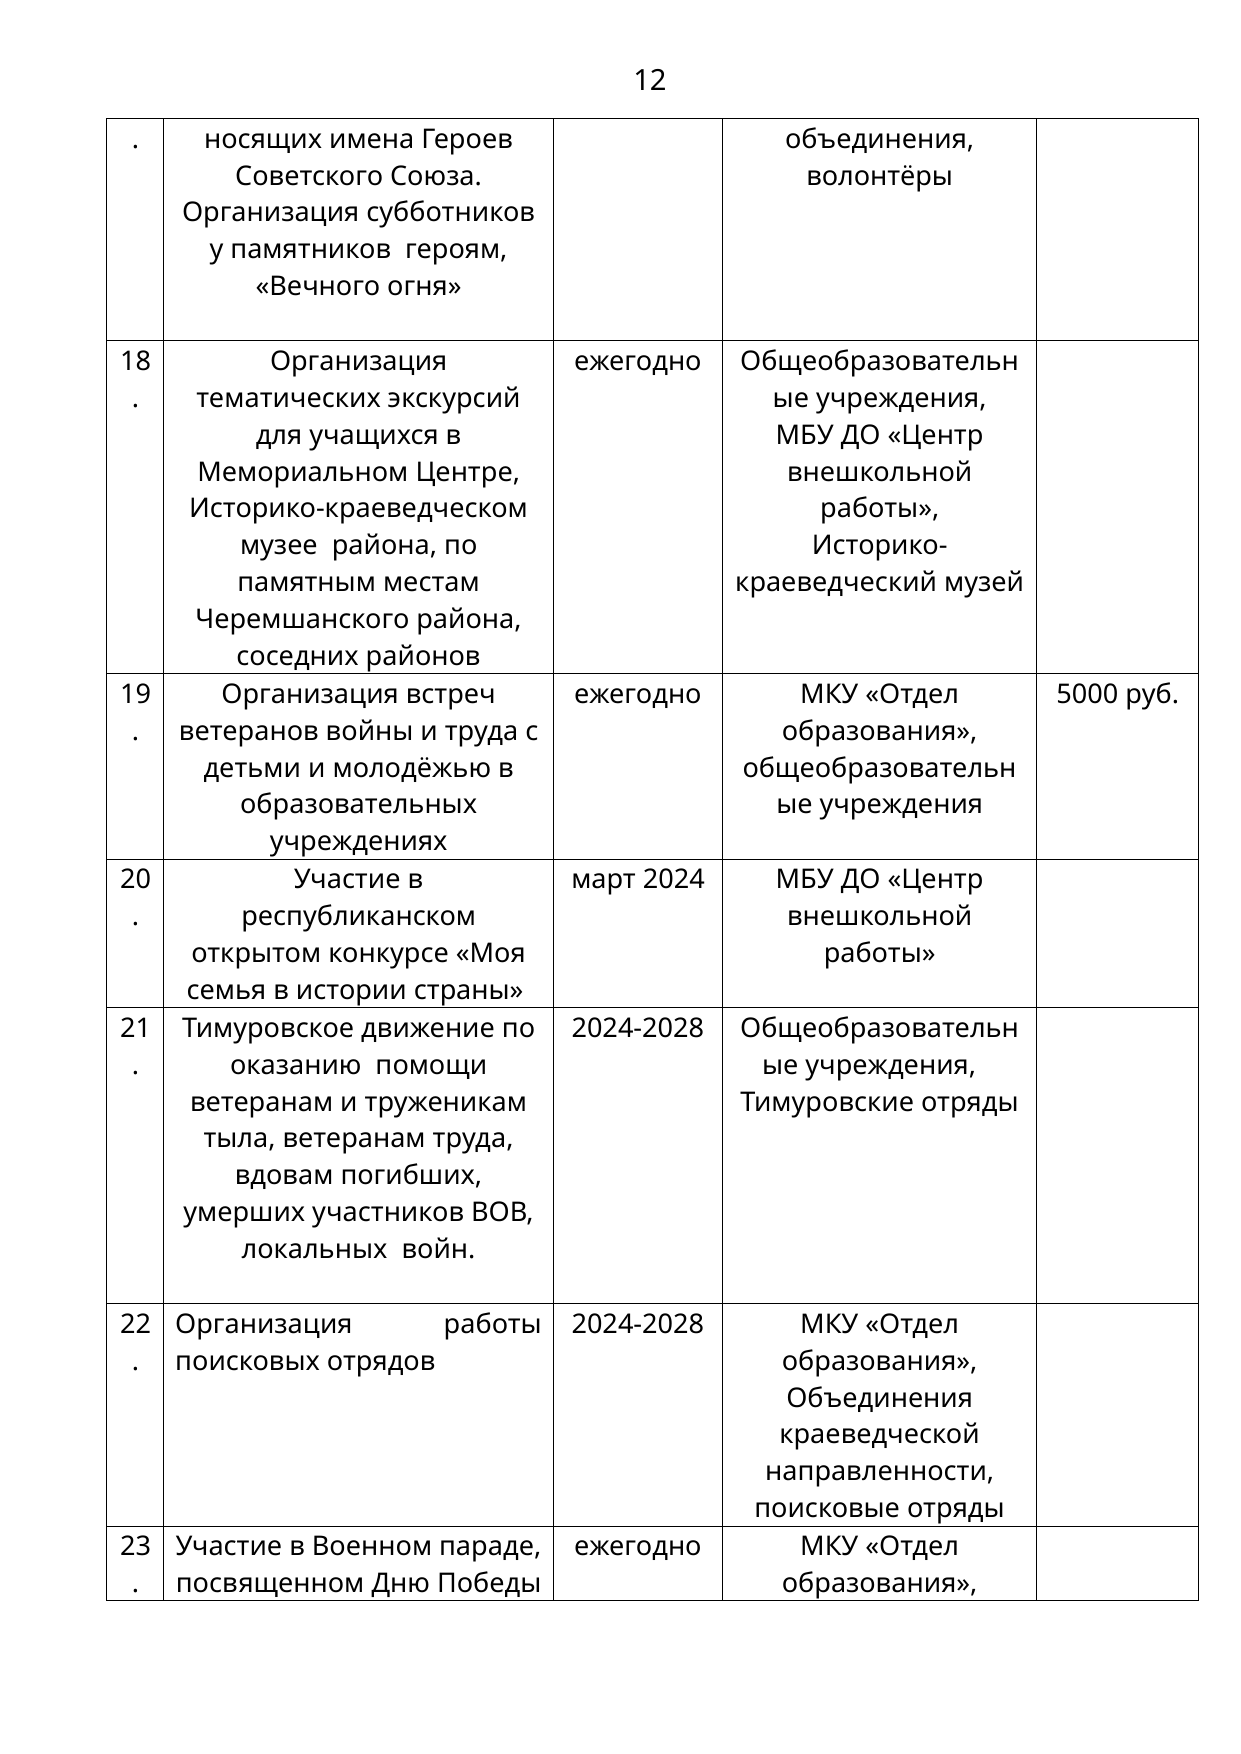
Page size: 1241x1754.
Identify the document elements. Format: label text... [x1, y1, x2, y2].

table_cell [1037, 341, 1198, 673]
table_cell 20. [107, 860, 163, 1007]
table_cell МКУ «Отдел образования», [723, 1527, 1036, 1600]
table_cell 23. [107, 1527, 163, 1600]
table_cell Общеобразовательные учреждения, МБУ ДО «Центр внешкольной работы», Историко-краеведческий музей [723, 341, 1036, 673]
table_cell объединения, волонтёры [723, 119, 1036, 340]
table_cell Участие в Военном параде, посвященном Дню Победы [164, 1527, 553, 1600]
table_cell [1037, 1304, 1198, 1526]
table_cell [1037, 860, 1198, 1007]
table_cell 2024-2028 [554, 1304, 722, 1526]
table_cell . [107, 119, 163, 340]
table_cell 21. [107, 1008, 163, 1303]
table_cell [1037, 1008, 1198, 1303]
table_cell Организация работы поисковых отрядов [164, 1304, 553, 1526]
table_cell МКУ «Отдел образования», Объединения краеведческой направленности, поисковые отряды [723, 1304, 1036, 1526]
table_cell носящих имена Героев Советского Союза. Организация субботников у памятников героям, «Вечного огня» [164, 119, 553, 340]
table_cell ежегодно [554, 341, 722, 673]
table_cell март 2024 [554, 860, 722, 1007]
table_cell Организация встреч ветеранов войны и труда с детьми и молодёжью в образовательных учреждениях [164, 674, 553, 859]
table_cell Общеобразовательные учреждения, Тимуровские отряды [723, 1008, 1036, 1303]
table_cell [1037, 1527, 1198, 1600]
table_cell 2024-2028 [554, 1008, 722, 1303]
table_cell МКУ «Отдел образования», общеобразовательные учреждения [723, 674, 1036, 859]
table_cell Тимуровское движение по оказанию помощи ветеранам и труженикам тыла, ветеранам труда, вдовам погибших, умерших участников ВОВ, локальных войн. [164, 1008, 553, 1303]
table_cell Организация тематических экскурсий для учащихся в Мемориальном Центре, Историко-краеведческом музее района, по памятным местам Черемшанского района, соседних районов [164, 341, 553, 673]
table_cell [554, 119, 722, 340]
table_cell 5000 руб. [1037, 674, 1198, 859]
table_cell [1037, 119, 1198, 340]
table_cell 19. [107, 674, 163, 859]
table_cell 22. [107, 1304, 163, 1526]
table_cell Участие в республиканском открытом конкурсе «Моя семья в истории страны» [164, 860, 553, 1007]
table_cell ежегодно [554, 1527, 722, 1600]
table_cell 18. [107, 341, 163, 673]
table_cell МБУ ДО «Центр внешкольной работы» [723, 860, 1036, 1007]
table_cell ежегодно [554, 674, 722, 859]
